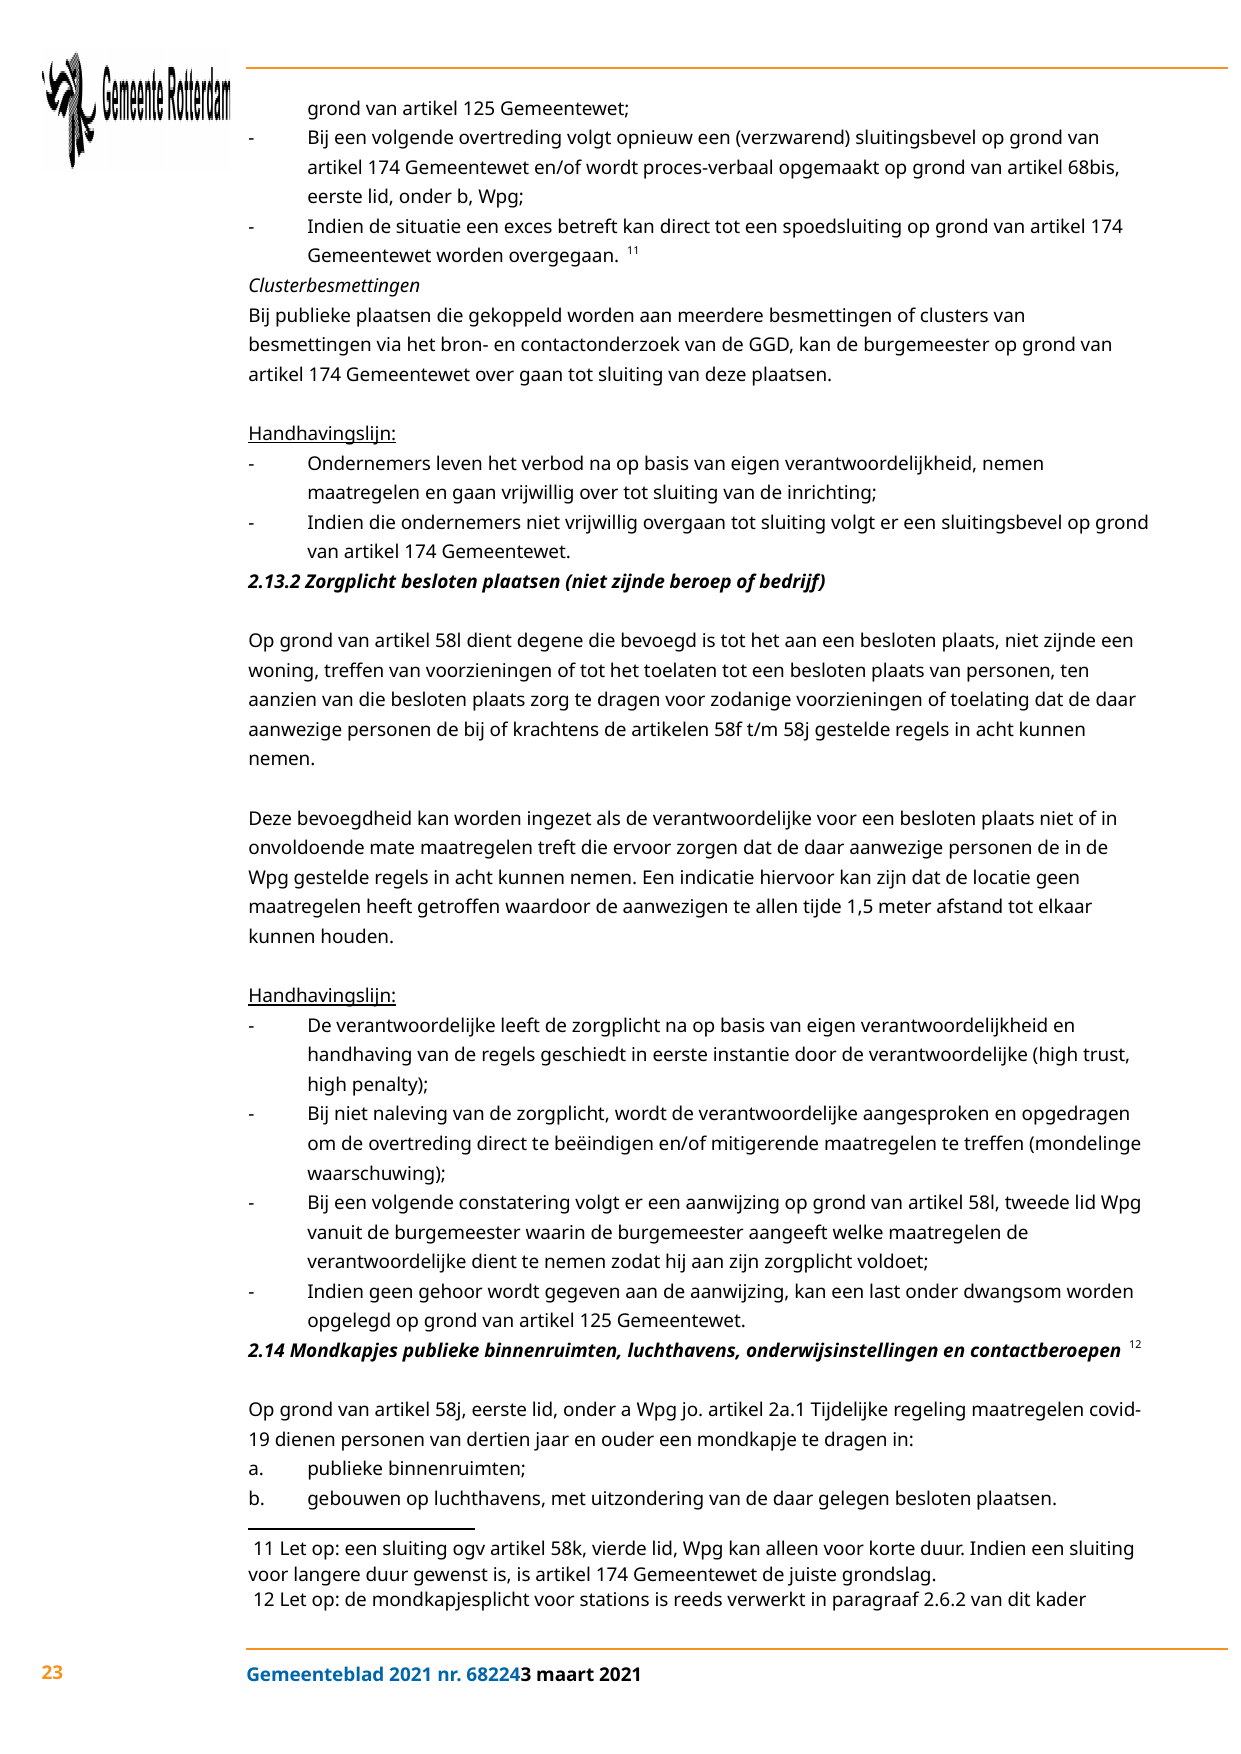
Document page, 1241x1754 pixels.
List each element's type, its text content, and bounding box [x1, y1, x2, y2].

list Ondernemers leven het verbod na op basis van eigen verantwoordelijkheid, nemen maatregelen en gaan vrijwillig over tot sluiting van de inrichting; [248, 450, 1152, 505]
text 2.13.2 Zorgplicht besloten plaatsen (niet zijnde beroep of bedrijf) [248, 568, 1152, 594]
text Handhavingslijn: [248, 420, 1152, 446]
text Let op: de mondkapjesplicht voor stations is reeds verwerkt in paragraaf 2.6.2 van dit kader [248, 1586, 1152, 1612]
list Bij niet naleving van de zorgplicht, wordt de verantwoordelijke aangesproken en opgedragen om de overtreding direct te beëindigen en/of mitigerende maatregelen te treffen (mondelinge waarschuwing); [248, 1101, 1152, 1186]
text Op grond van artikel 58l dient degene die bevoegd is tot het aan een besloten plaats, niet zijnde een woning, treffen van voorzieningen of tot het toelaten tot een besloten plaats van personen, ten aanzien van die besloten plaats zorg te dragen voor zodanige voorzieningen of toelating dat de daar aanwezige personen de bij of krachtens de artikelen 58f t/m 58j gestelde regels in acht kunnen nemen. [248, 627, 1152, 771]
text 2.14 Mondkapjes publieke binnenruimten, luchthavens, onderwijsinstellingen en contactberoepen [248, 1337, 1152, 1363]
text Deze bevoegdheid kan worden ingezet als de verantwoordelijke voor een besloten plaats niet of in onvoldoende mate maatregelen treft die ervoor zorgen dat de daar aanwezige personen de in de Wpg gestelde regels in acht kunnen nemen. Een indicatie hiervoor kan zijn dat de locatie geen maatregelen heeft getroffen waardoor de aanwezigen te allen tijde 1,5 meter afstand tot elkaar kunnen houden. [248, 805, 1152, 949]
list Indien die ondernemers niet vrijwillig overgaan tot sluiting volgt er een sluitingsbevel op grond van artikel 174 Gemeentewet. [248, 509, 1152, 564]
list Indien de situatie een exces betreft kan direct tot een spoedsluiting op grond van artikel 174 Gemeentewet worden overgegaan. [248, 213, 1152, 268]
list grond van artikel 125 Gemeentewet; [248, 95, 1152, 121]
list Bij een volgende constatering volgt er een aanwijzing op grond van artikel 58l, tweede lid Wpg vanuit de burgemeester waarin de burgemeester aangeeft welke maatregelen de verantwoordelijke dient te nemen zodat hij aan zijn zorgplicht voldoet; [248, 1189, 1152, 1274]
picture [41, 47, 231, 172]
list publieke binnenruimten; [248, 1456, 1152, 1481]
list gebouwen op luchthavens, met uitzondering van de daar gelegen besloten plaatsen. [248, 1485, 1152, 1511]
text Bij publieke plaatsen die gekoppeld worden aan meerdere besmettingen of clusters van besmettingen via het bron- en contactonderzoek van de GGD, kan de burgemeester op grond van artikel 174 Gemeentewet over gaan tot sluiting van deze plaatsen. [248, 302, 1152, 387]
list De verantwoordelijke leeft de zorgplicht na op basis van eigen verantwoordelijkheid en handhaving van de regels geschiedt in eerste instantie door de verantwoordelijke (high trust, high penalty); [248, 1012, 1152, 1097]
list Bij een volgende overtreding volgt opnieuw een (verzwarend) sluitingsbevel op grond van artikel 174 Gemeentewet en/of wordt proces-verbaal opgemaakt op grond van artikel 68bis, eerste lid, onder b, Wpg; [248, 124, 1152, 209]
text Clusterbesmettingen [248, 272, 1152, 298]
text Op grond van artikel 58j, eerste lid, onder a Wpg jo. artikel 2a.1 Tijdelijke regeling maatregelen covid-19 dienen personen van dertien jaar en ouder een mondkapje te dragen in: [248, 1396, 1152, 1452]
list Let op: een sluiting ogv artikel 58k, vierde lid, Wpg kan alleen voor korte duur. Indien een sluiting voor langere duur gewenst is, is artikel 174 Gemeentewet de juiste grondslag. [248, 1535, 1152, 1586]
list Indien geen gehoor wordt gegeven aan de aanwijzing, kan een last onder dwangsom worden opgelegd op grond van artikel 125 Gemeentewet. [248, 1278, 1152, 1333]
text Handhavingslijn: [248, 982, 1152, 1008]
